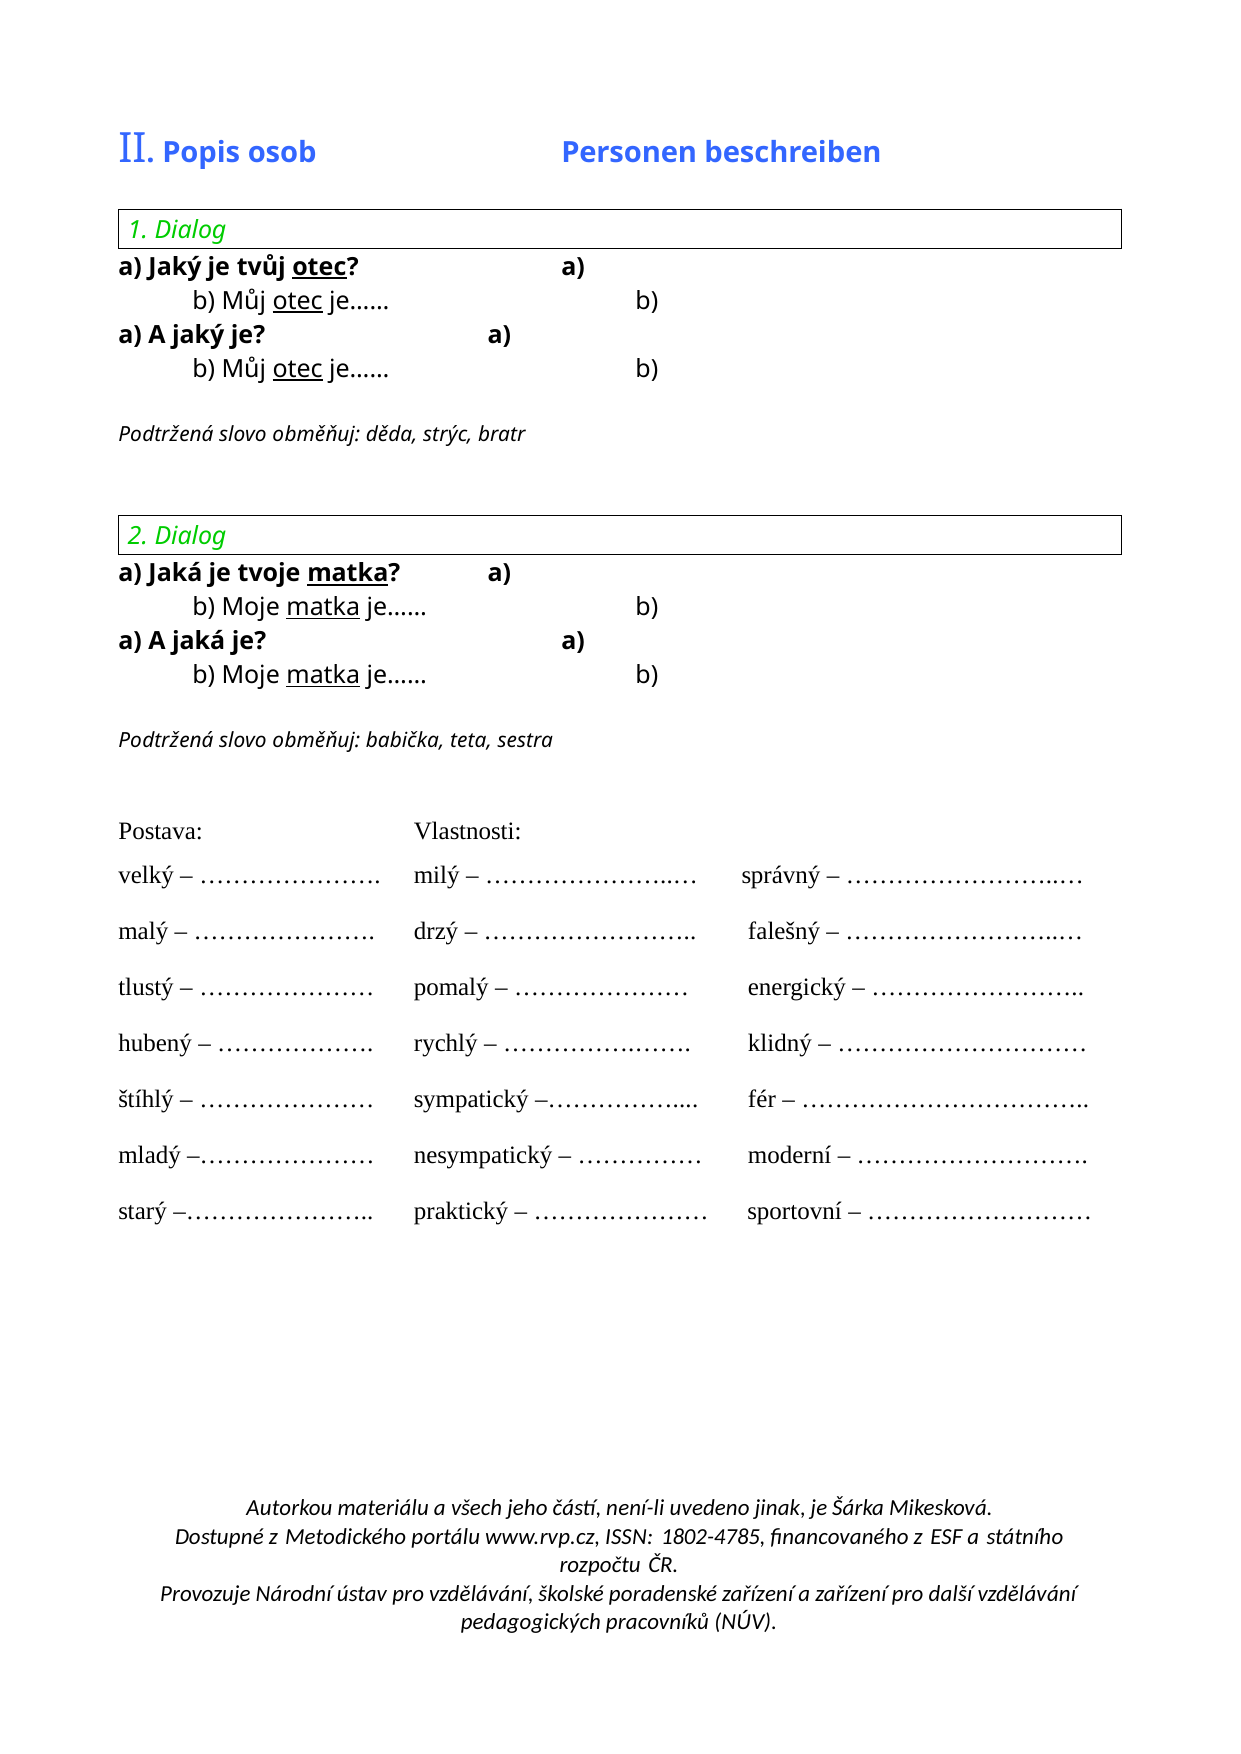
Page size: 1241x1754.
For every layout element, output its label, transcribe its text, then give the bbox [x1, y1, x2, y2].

text 1. Dialog [119, 210, 1121, 248]
text Podtržená slovo obměňuj: děda, strýc, bratr [118, 418, 1122, 447]
text a) Jaký je tvůj otec? a) [118, 249, 1122, 283]
text b) Můj otec je…… b) [118, 283, 1122, 317]
text hubený – ………………. rychlý – …………….……. klidný – ………………………… [118, 1028, 1122, 1057]
text tlustý – ………………… pomalý – ………………… energický – …………………….. [118, 972, 1122, 1001]
text b) Můj otec je…… b) [118, 351, 1122, 384]
text malý – …………………. drzý – …………………….. falešný – ……………………..… [118, 916, 1122, 945]
text II. Popis osob Personen beschreiben [118, 118, 1122, 174]
text b) Moje matka je…… b) [118, 657, 1122, 691]
text 2. Dialog [119, 516, 1121, 554]
text Postava: Vlastnosti: [118, 816, 1122, 845]
text a) Jaká je tvoje matka? a) [118, 555, 1122, 589]
text mladý –………………… nesympatický – …………… moderní – ………………………. [118, 1140, 1122, 1169]
text starý –………………….. praktický – ………………… sportovní – ……………………… [118, 1196, 1122, 1225]
text Podtržená slovo obměňuj: babička, teta, sestra [118, 725, 1122, 753]
text b) Moje matka je…… b) [118, 589, 1122, 623]
text a) A jaká je? a) [118, 623, 1122, 657]
text štíhlý – ………………… sympatický –…………….... fér – …………………………….. [118, 1084, 1122, 1113]
text velký – …………………. milý – …………………..… správný – ……………………..… [118, 859, 1122, 889]
text a) A jaký je? a) [118, 317, 1122, 351]
